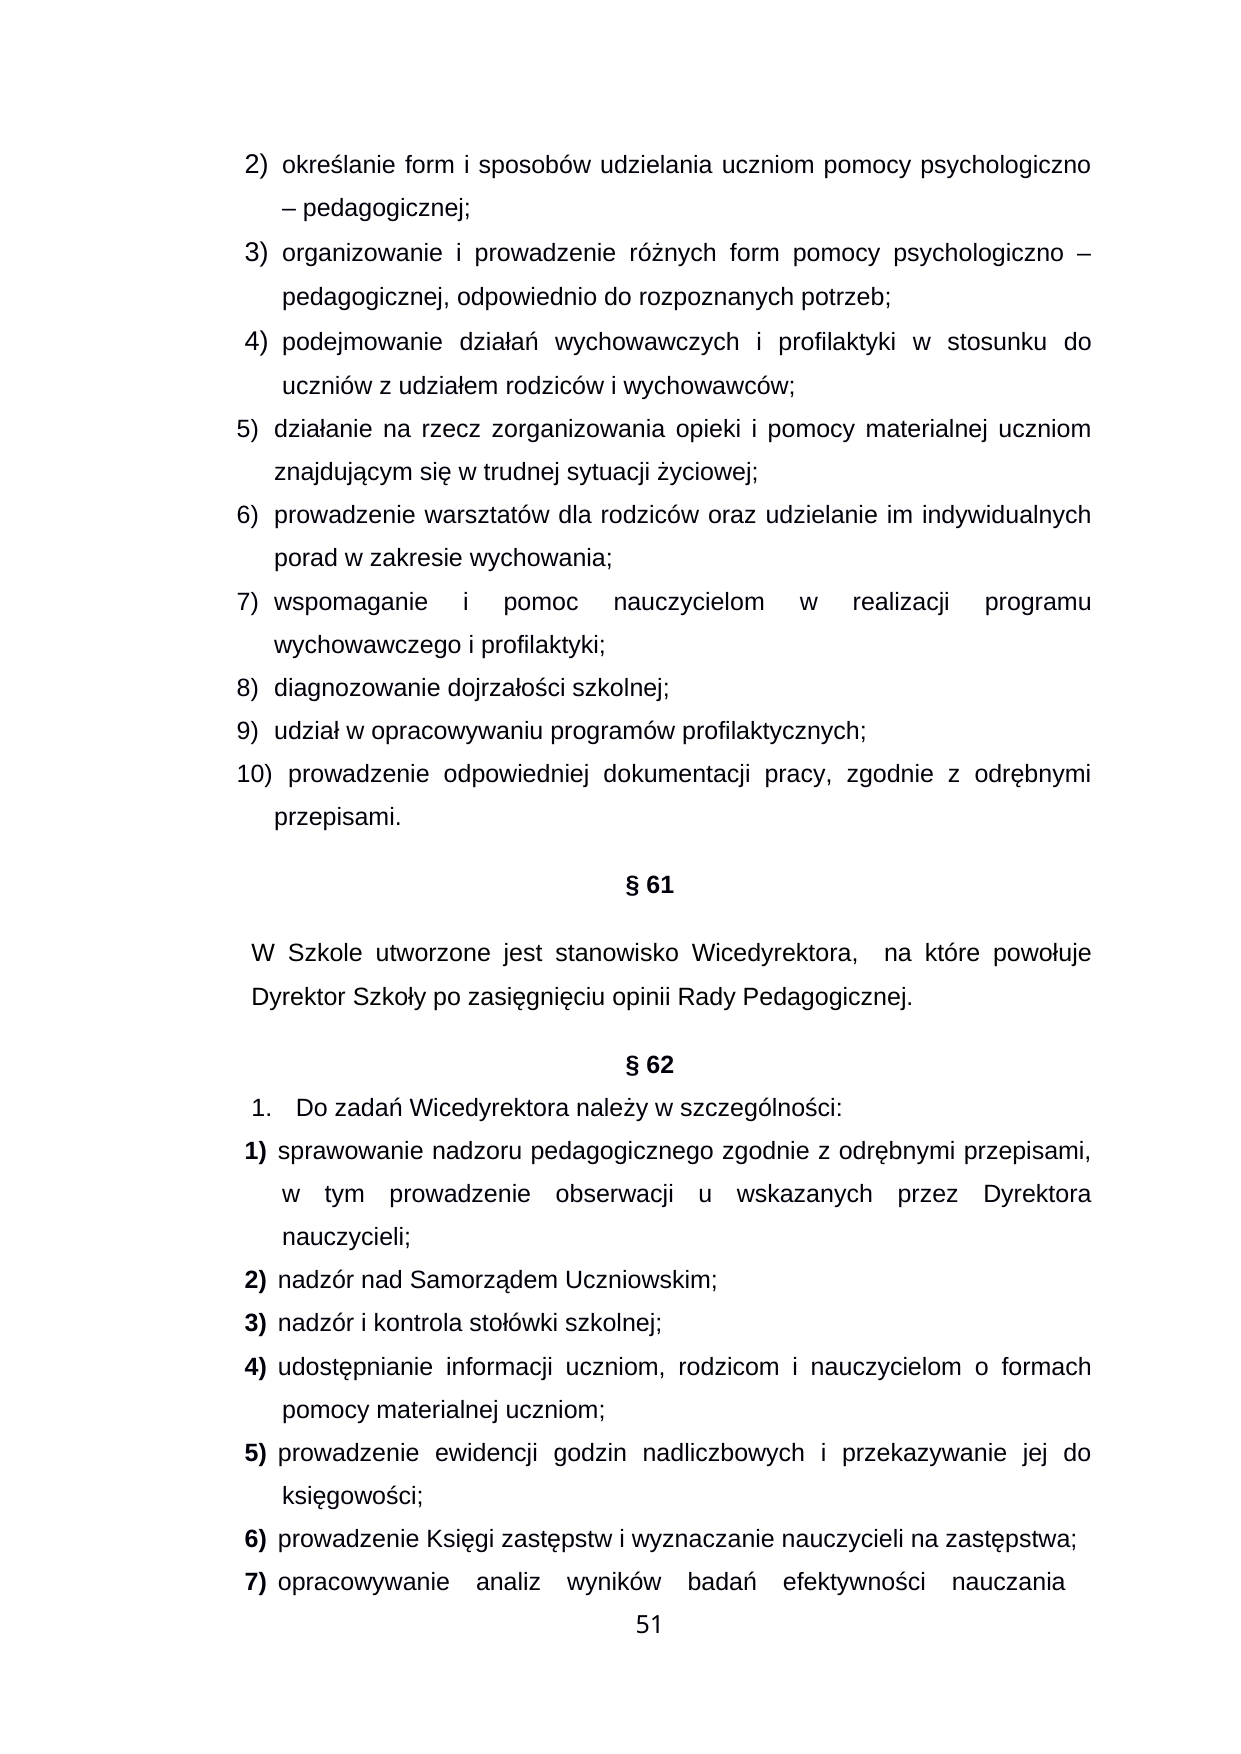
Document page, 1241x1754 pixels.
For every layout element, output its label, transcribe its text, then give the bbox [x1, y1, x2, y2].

text W Szkole utworzone jest stanowisko Wicedyrektora, na które powołuje Dyrektor Szkoły po zasięgnięciu opinii Rady Pedagogicznej. [251, 938, 1092, 1010]
list podejmowanie działań wychowawczych i profilaktyki w stosunku do uczniów z udziałem rodziców i wychowawców; [244, 325, 1092, 399]
list organizowanie i prowadzenie różnych form pomocy psychologiczno – pedagogicznej, odpowiednio do rozpoznanych potrzeb; [244, 236, 1092, 311]
text § 61 [207, 870, 1092, 899]
list Do zadań Wicedyrektora należy w szczególności: [251, 1093, 1092, 1121]
list działanie na rzecz zorganizowania opieki i pomocy materialnej uczniom znajdującym się w trudnej sytuacji życiowej; [236, 414, 1092, 486]
list prowadzenie ewidencji godzin nadliczbowych i przekazywanie jej do księgowości; [244, 1438, 1092, 1509]
list diagnozowanie dojrzałości szkolnej; [236, 673, 1092, 701]
text § 62 [207, 1049, 1092, 1078]
list nadzór nad Samorządem Uczniowskim; [244, 1265, 1092, 1294]
list prowadzenie warsztatów dla rodziców oraz udzielanie im indywidualnych porad w zakresie wychowania; [236, 500, 1092, 572]
list wspomaganie i pomoc nauczycielom w realizacji programu wychowawczego i profilaktyki; [236, 586, 1092, 658]
list opracowywanie analiz wyników badań efektywności nauczania [244, 1567, 1092, 1596]
list sprawowanie nadzoru pedagogicznego zgodnie z odrębnymi przepisami, w tym prowadzenie obserwacji u wskazanych przez Dyrektora nauczycieli; [244, 1136, 1092, 1251]
list określanie form i sposobów udzielania uczniom pomocy psychologiczno – pedagogicznej; [244, 148, 1092, 222]
list prowadzenie Księgi zastępstw i wyznaczanie nauczycieli na zastępstwa; [244, 1524, 1092, 1553]
list nadzór i kontrola stołówki szkolnej; [244, 1308, 1092, 1337]
list udział w opracowywaniu programów profilaktycznych; [236, 716, 1092, 744]
list udostępnianie informacji uczniom, rodzicom i nauczycielom o formach pomocy materialnej uczniom; [244, 1351, 1092, 1423]
list prowadzenie odpowiedniej dokumentacji pracy, zgodnie z odrębnymi przepisami. [236, 759, 1092, 831]
